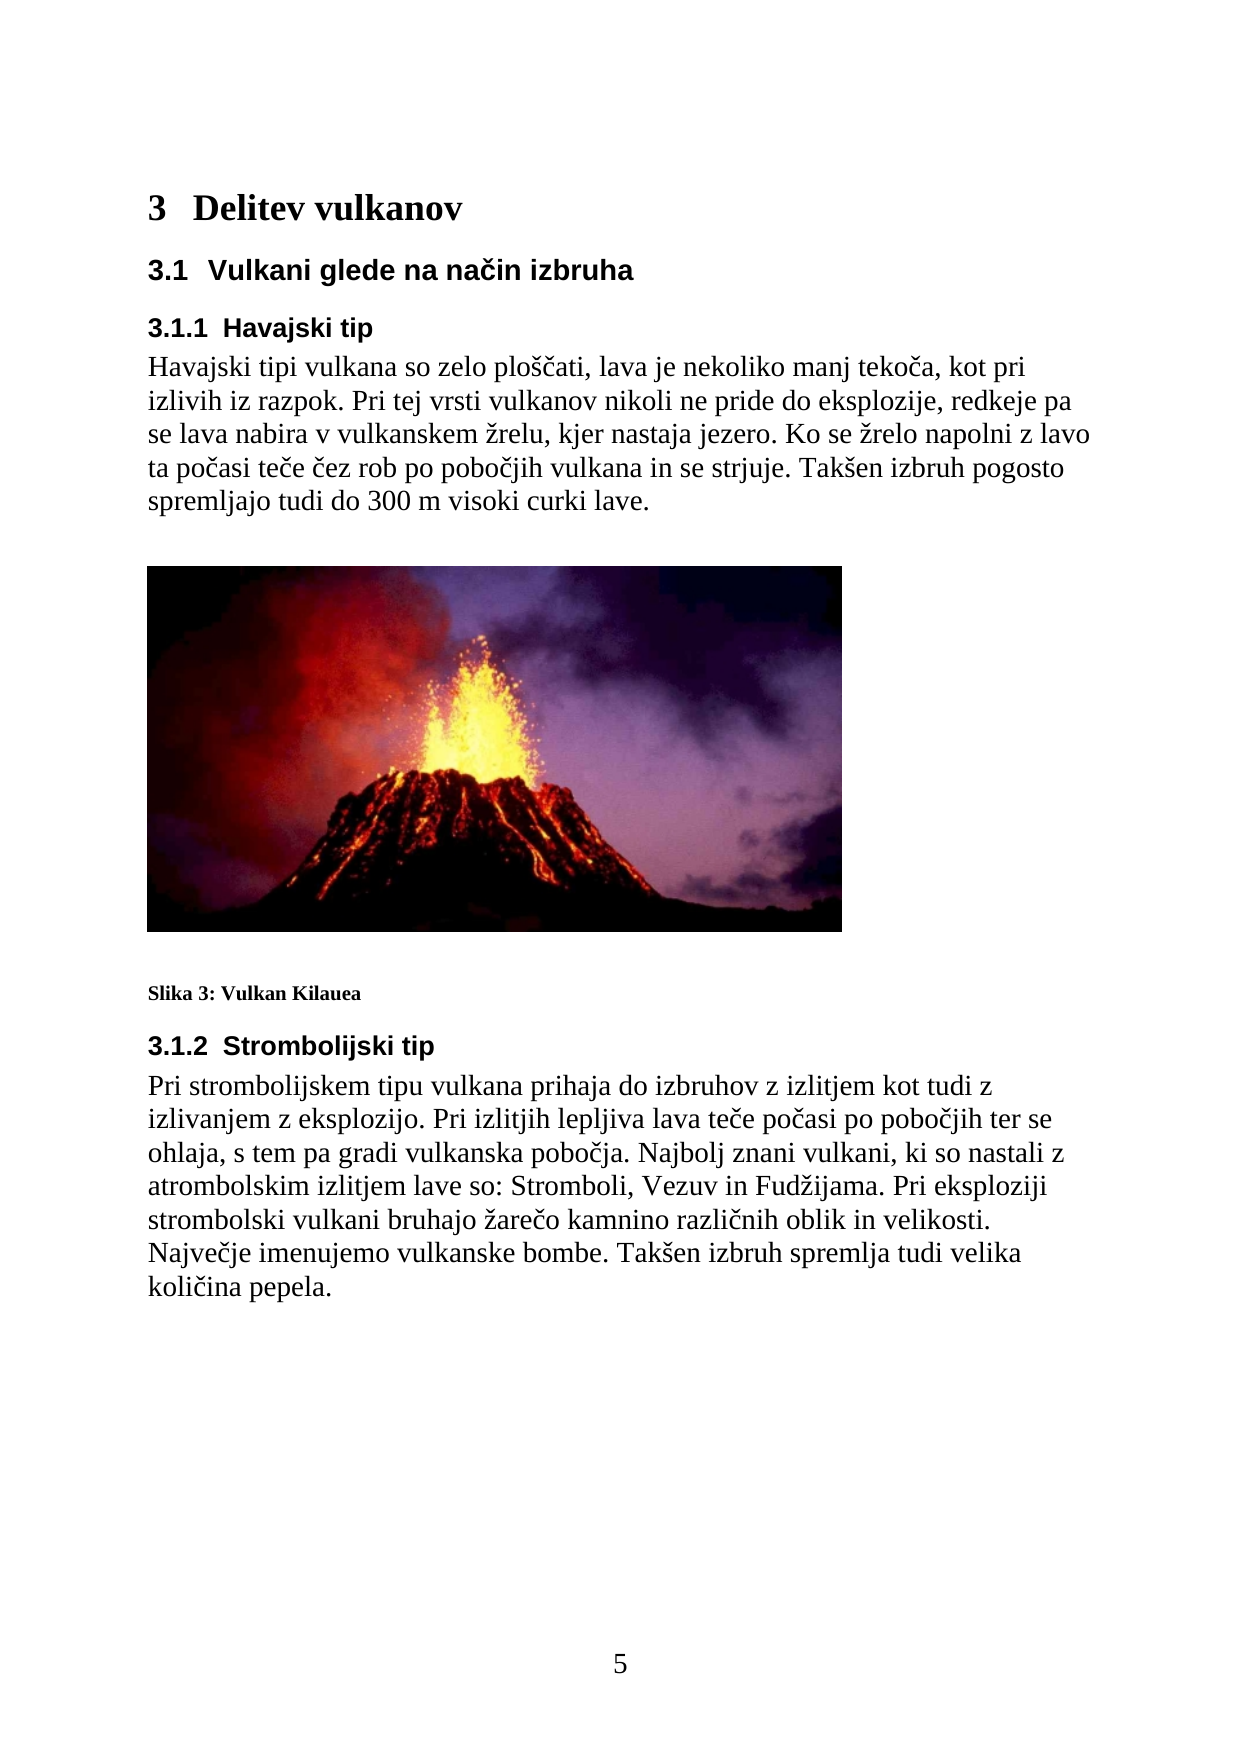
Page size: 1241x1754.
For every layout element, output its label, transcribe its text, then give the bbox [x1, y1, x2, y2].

subtitle Delitev vulkanov [148, 185, 1092, 228]
subtitle Strombolijski tip [148, 1030, 1092, 1062]
picture [147, 566, 842, 932]
text Slika 3: Vulkan Kilauea [148, 981, 1092, 1005]
subtitle Havajski tip [148, 312, 1092, 343]
subtitle Vulkani glede na način izbruha [148, 253, 1092, 287]
text Pri strombolijskem tipu vulkana prihaja do izbruhov z izlitjem kot tudi z izlivanjem z eksplozijo. Pri izlitjih lepljiva lava teče počasi po pobočjih ter se ohlaja, s tem pa gradi vulkanska pobočja. Najbolj znani vulkani, ki so nastali z atrombolskim izlitjem lave so: Stromboli, Vezuv in Fudžijama. Pri eksploziji strombolski vulkani bruhajo žarečo kamnino različnih oblik in velikosti. Največje imenujemo vulkanske bombe. Takšen izbruh spremlja tudi velika količina pepela. [148, 1068, 1092, 1303]
text Havajski tipi vulkana so zelo ploščati, lava je nekoliko manj tekoča, kot pri izlivih iz razpok. Pri tej vrsti vulkanov nikoli ne pride do eksplozije, redkeje pa se lava nabira v vulkanskem žrelu, kjer nastaja jezero. Ko se žrelo napolni z lavo ta počasi teče čez rob po pobočjih vulkana in se strjuje. Takšen izbruh pogosto spremljajo tudi do 300 m visoki curki lave. [148, 349, 1092, 517]
